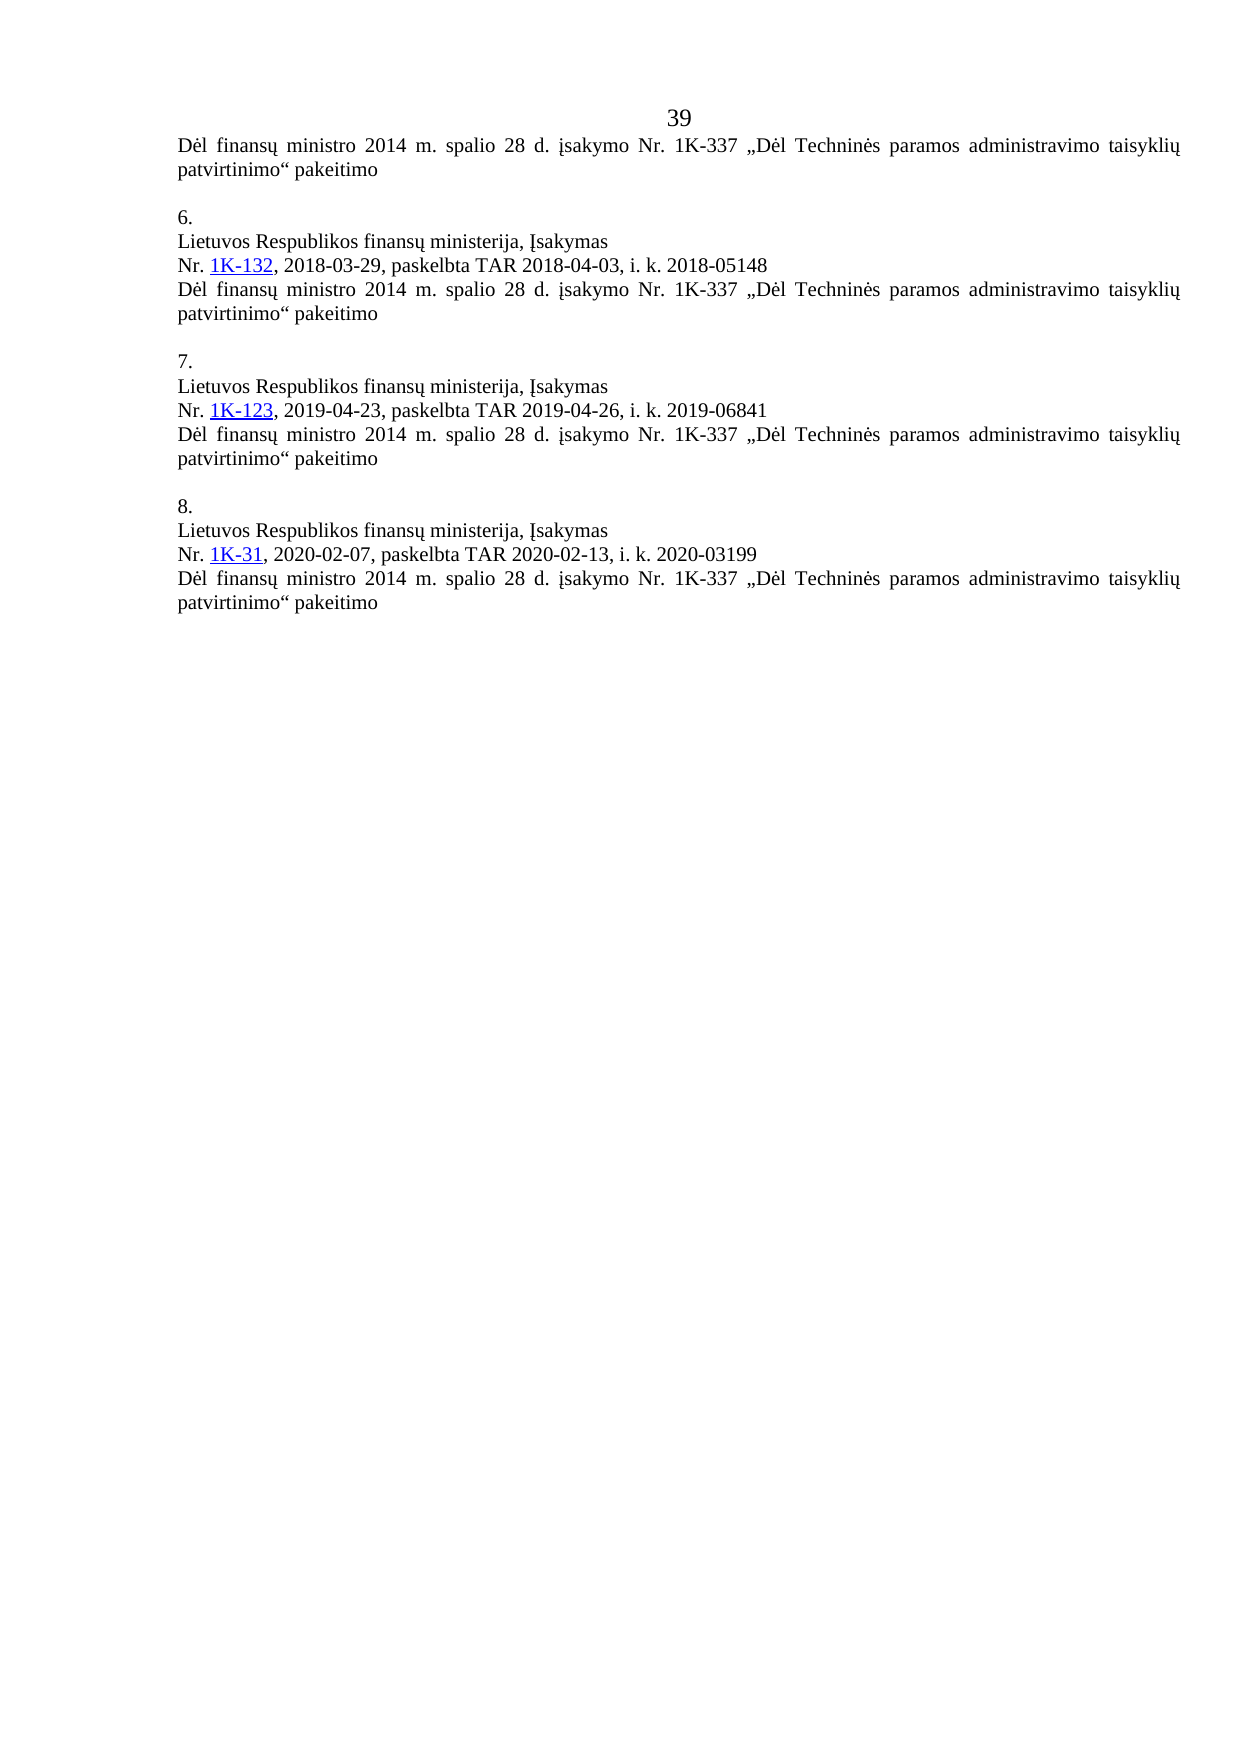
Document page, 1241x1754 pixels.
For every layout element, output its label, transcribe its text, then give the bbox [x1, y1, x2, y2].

text Nr. 1K-132, 2018-03-29, paskelbta TAR 2018-04-03, i. k. 2018-05148 [177, 253, 1181, 277]
text Dėl finansų ministro 2014 m. spalio 28 d. įsakymo Nr. 1K-337 „Dėl Techninės paramos administravimo taisyklių patvirtinimo“ pakeitimo [177, 277, 1181, 325]
text 8. [177, 494, 1181, 518]
text 6. [177, 205, 1181, 229]
text Nr. 1K-123, 2019-04-23, paskelbta TAR 2019-04-26, i. k. 2019-06841 [177, 398, 1181, 422]
text Dėl finansų ministro 2014 m. spalio 28 d. įsakymo Nr. 1K-337 „Dėl Techninės paramos administravimo taisyklių patvirtinimo“ pakeitimo [177, 133, 1181, 181]
text Lietuvos Respublikos finansų ministerija, Įsakymas [177, 373, 1181, 398]
text Nr. 1K-31, 2020-02-07, paskelbta TAR 2020-02-13, i. k. 2020-03199 [177, 542, 1181, 566]
text 7. [177, 349, 1181, 373]
text Dėl finansų ministro 2014 m. spalio 28 d. įsakymo Nr. 1K-337 „Dėl Techninės paramos administravimo taisyklių patvirtinimo“ pakeitimo [177, 566, 1181, 614]
text Lietuvos Respublikos finansų ministerija, Įsakymas [177, 518, 1181, 542]
text Dėl finansų ministro 2014 m. spalio 28 d. įsakymo Nr. 1K-337 „Dėl Techninės paramos administravimo taisyklių patvirtinimo“ pakeitimo [177, 422, 1181, 470]
text Lietuvos Respublikos finansų ministerija, Įsakymas [177, 229, 1181, 253]
